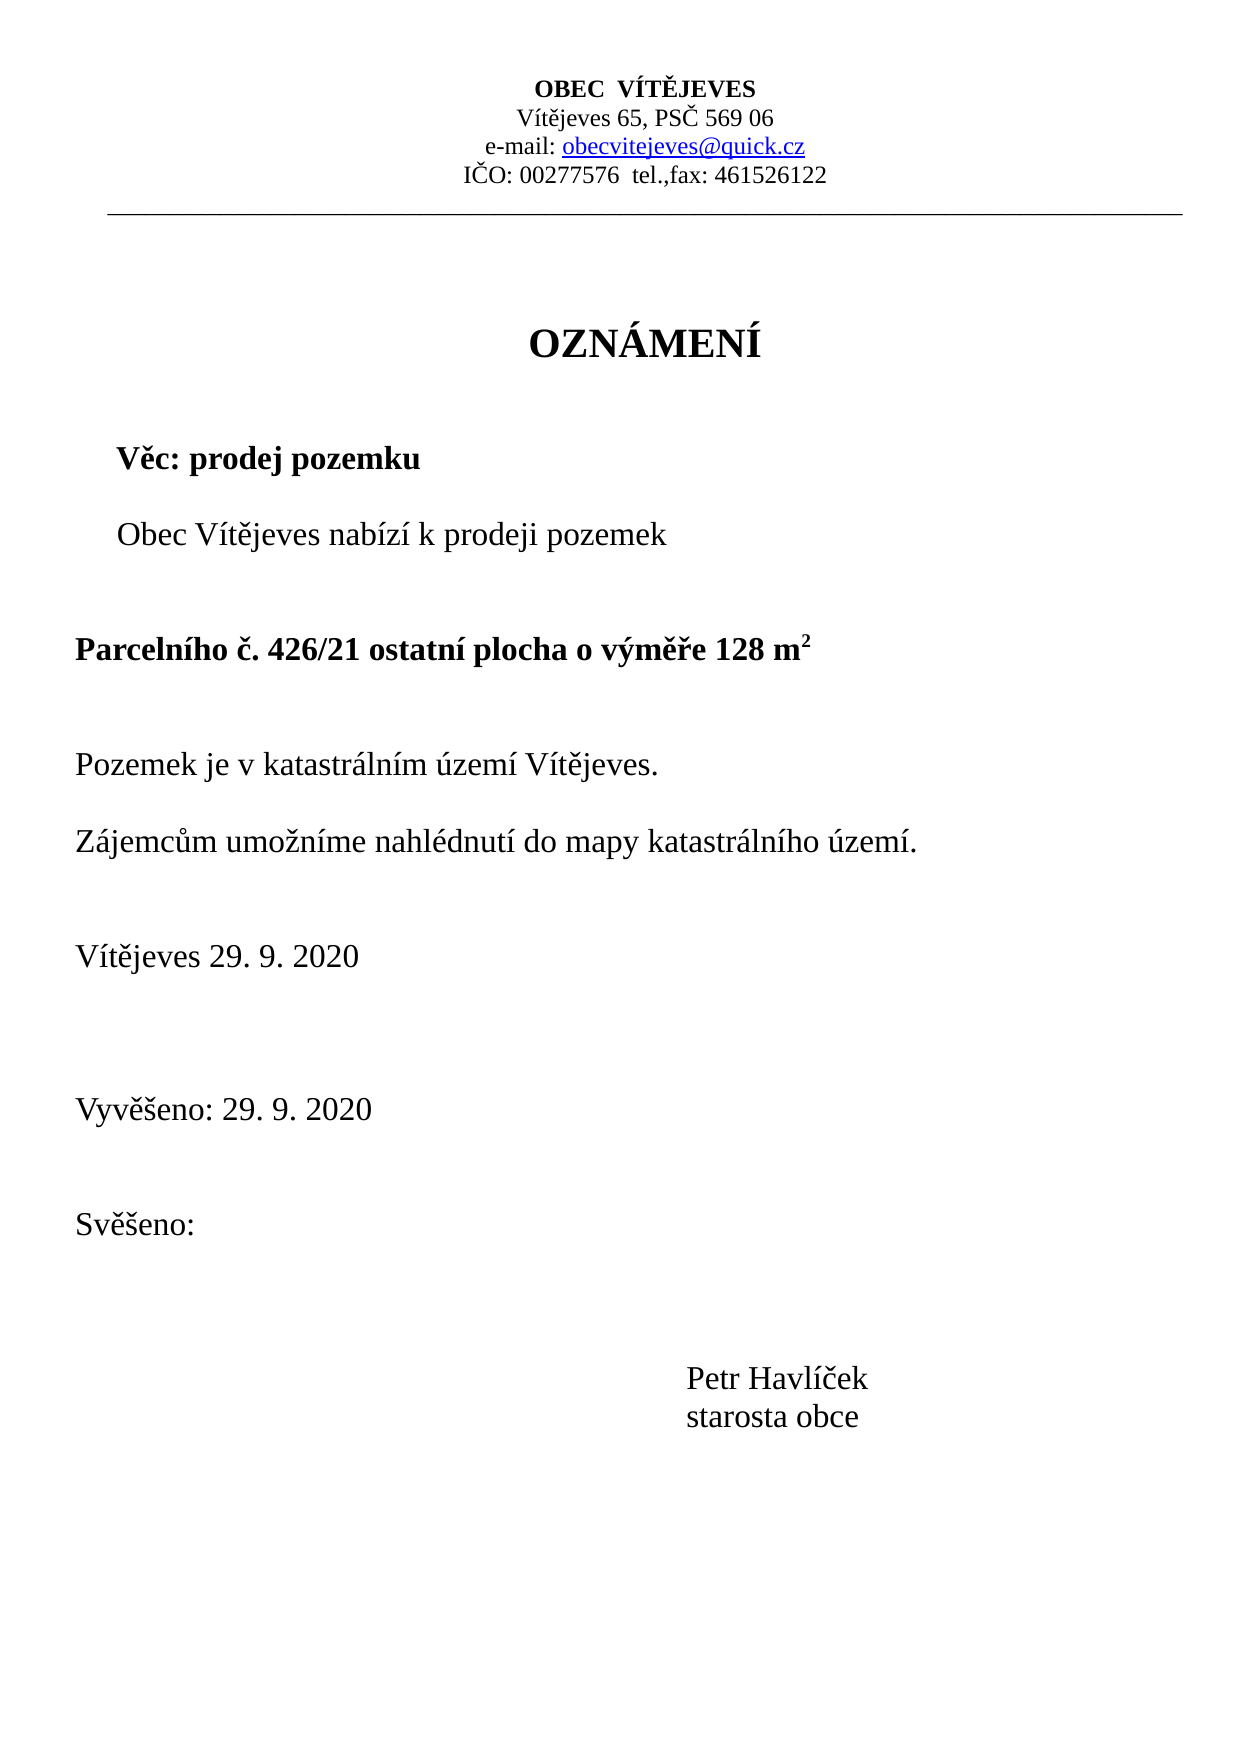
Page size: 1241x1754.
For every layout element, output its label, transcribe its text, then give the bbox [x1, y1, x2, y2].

text Petr Havlíček [75, 1358, 1215, 1396]
text starosta obce [75, 1396, 1215, 1435]
text Zájemcům umožníme nahlédnutí do mapy katastrálního území. [75, 821, 1215, 860]
text Vítějeves 29. 9. 2020 [75, 936, 1215, 975]
text Pozemek je v katastrálním území Vítějeves. [75, 745, 1215, 783]
text Věc: prodej pozemku [75, 438, 1215, 476]
text Vyvěšeno: 29. 9. 2020 [75, 1090, 1215, 1128]
text Obec Vítějeves nabízí k prodeji pozemek [75, 515, 1215, 553]
text Svěšeno: [75, 1205, 1215, 1243]
text OZNÁMENÍ [75, 318, 1215, 366]
text Parcelního č. 426/21 ostatní plocha o výměře 128 m2 [75, 630, 1215, 668]
